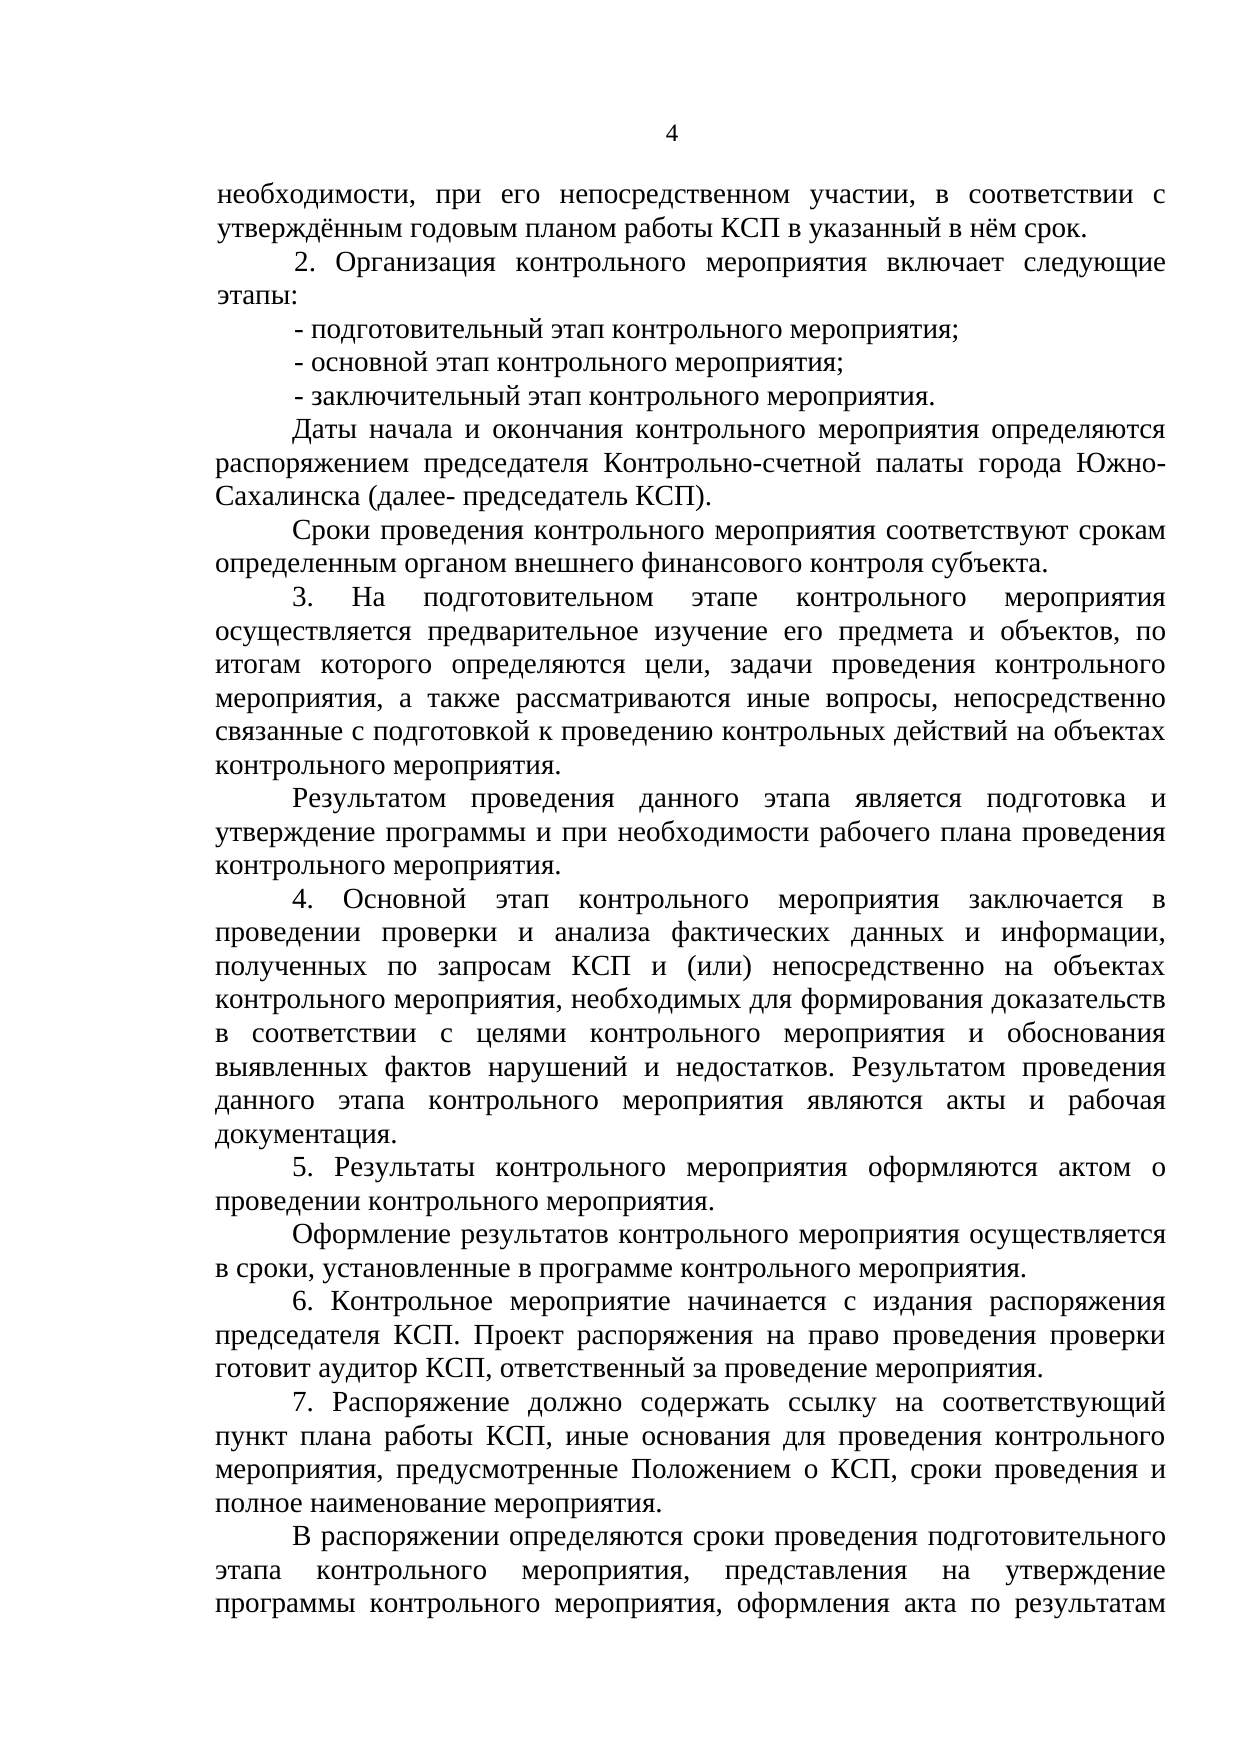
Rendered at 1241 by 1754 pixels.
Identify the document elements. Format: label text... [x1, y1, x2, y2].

text необходимости, при его непосредственном участии, в соответствии с утверждённым годовым планом работы КСП в указанный в нём срок. [217, 177, 1167, 244]
text 4. Основной этап контрольного мероприятия заключается в проведении проверки и анализа фактических данных и информации, полученных по запросам КСП и (или) непосредственно на объектах контрольного мероприятия, необходимых для формирования доказательств в соответствии с целями контрольного мероприятия и обоснования выявленных фактов нарушений и недостатков. Результатом проведения данного этапа контрольного мероприятия являются акты и рабочая документация. [215, 881, 1167, 1149]
text 3. На подготовительном этапе контрольного мероприятия осуществляется предварительное изучение его предмета и объектов, по итогам которого определяются цели, задачи проведения контрольного мероприятия, а также рассматриваются иные вопросы, непосредственно связанные с подготовкой к проведению контрольных действий на объектах контрольного мероприятия. [215, 579, 1167, 780]
text 5. Результаты контрольного мероприятия оформляются актом о проведении контрольного мероприятия. [215, 1149, 1167, 1216]
text 2. Организация контрольного мероприятия включает следующие этапы: [217, 244, 1167, 311]
text Сроки проведения контрольного мероприятия соответствуют срокам определенным органом внешнего финансового контроля субъекта. [215, 512, 1167, 579]
text Оформление результатов контрольного мероприятия осуществляется в сроки, установленные в программе контрольного мероприятия. [215, 1216, 1167, 1283]
text - подготовительный этап контрольного мероприятия; [217, 311, 1167, 344]
text Результатом проведения данного этапа является подготовка и утверждение программы и при необходимости рабочего плана проведения контрольного мероприятия. [215, 780, 1167, 881]
text Даты начала и окончания контрольного мероприятия определяются распоряжением председателя Контрольно-счетной палаты города Южно-Сахалинска (далее- председатель КСП). [215, 411, 1167, 512]
text - заключительный этап контрольного мероприятия. [217, 378, 1167, 411]
text 7. Распоряжение должно содержать ссылку на соответствующий пункт плана работы КСП, иные основания для проведения контрольного мероприятия, предусмотренные Положением о КСП, сроки проведения и полное наименование мероприятия. [215, 1384, 1167, 1518]
text 6. Контрольное мероприятие начинается с издания распоряжения председателя КСП. Проект распоряжения на право проведения проверки готовит аудитор КСП, ответственный за проведение мероприятия. [215, 1283, 1167, 1384]
text - основной этап контрольного мероприятия; [217, 344, 1167, 378]
text В распоряжении определяются сроки проведения подготовительного этапа контрольного мероприятия, представления на утверждение программы контрольного мероприятия, оформления акта по результатам [215, 1518, 1167, 1619]
